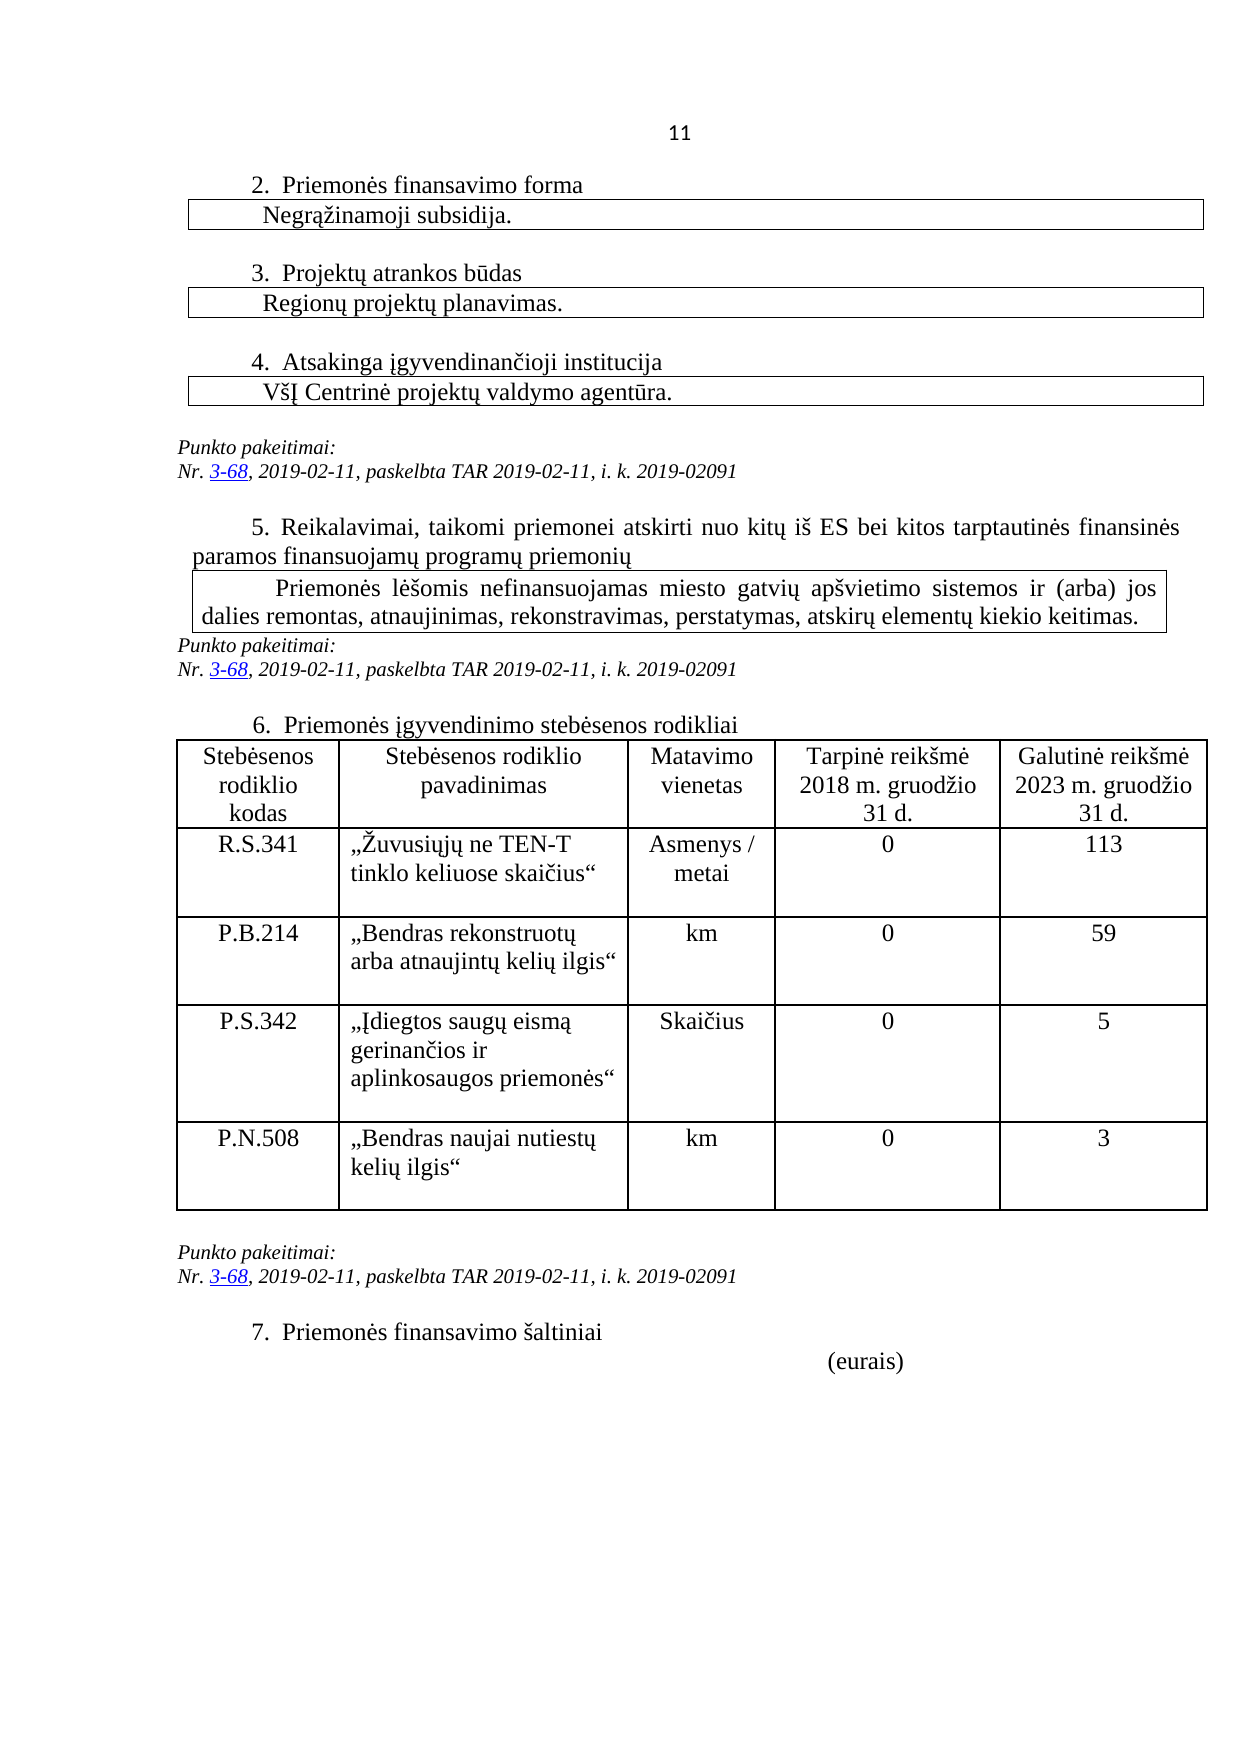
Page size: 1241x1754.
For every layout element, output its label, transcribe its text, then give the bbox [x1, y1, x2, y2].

table_cell R.S.341 [178, 829, 338, 916]
text Punkto pakeitimai: [177, 1240, 1181, 1264]
table_cell km [629, 918, 774, 1004]
table_cell „Bendras naujai nutiestų kelių ilgis“ [340, 1123, 627, 1209]
table_cell „Žuvusiųjų ne TEN-T tinklo keliuose skaičius“ [340, 829, 627, 916]
table_header VšĮ Centrinė projektų valdymo agentūra. [189, 377, 1203, 405]
table_header Matavimo vienetas [629, 741, 774, 827]
table_header Galutinė reikšmė 2023 m. gruodžio 31 d. [1001, 741, 1206, 827]
table_cell P.B.214 [178, 918, 338, 1004]
text Nr. 3-68, 2019-02-11, paskelbta TAR 2019-02-11, i. k. 2019-02091 [177, 657, 1181, 681]
text 4. Atsakinga įgyvendinančioji institucija [251, 347, 1181, 376]
table_cell 59 [1001, 918, 1206, 1004]
text 7. Priemonės finansavimo šaltiniai [251, 1317, 1181, 1346]
table_cell „Bendras rekonstruotų arba atnaujintų kelių ilgis“ [340, 918, 627, 1004]
table_cell 5 [1001, 1006, 1206, 1121]
table_header Stebėsenos rodiklio kodas [178, 741, 338, 827]
table_header Negrąžinamoji subsidija. [189, 200, 1203, 229]
table_header Stebėsenos rodiklio pavadinimas [340, 741, 627, 827]
text 6. Priemonės įgyvendinimo stebėsenos rodikliai [252, 710, 1181, 739]
table_cell P.N.508 [178, 1123, 338, 1209]
text Nr. 3-68, 2019-02-11, paskelbta TAR 2019-02-11, i. k. 2019-02091 [177, 1264, 1181, 1288]
table_cell 3 [1001, 1123, 1206, 1209]
text 2. Priemonės finansavimo forma [251, 170, 1181, 199]
table_cell 0 [776, 918, 999, 1004]
table_cell 0 [776, 829, 999, 916]
text Priemonės lėšomis nefinansuojamas miesto gatvių apšvietimo sistemos ir (arba) jos dalies remontas, atnaujinimas, rekonstravimas, perstatymas, atskirų elementų kiekio keitimas. [193, 571, 1166, 632]
table_cell 0 [776, 1123, 999, 1209]
table_cell P.S.342 [178, 1006, 338, 1121]
table_cell Skaičius [629, 1006, 774, 1121]
text Nr. 3-68, 2019-02-11, paskelbta TAR 2019-02-11, i. k. 2019-02091 [177, 459, 1181, 483]
text 3. Projektų atrankos būdas [251, 258, 1181, 287]
table_cell Asmenys / metai [629, 829, 774, 916]
table_cell 113 [1001, 829, 1206, 916]
text 5. Reikalavimai, taikomi priemonei atskirti nuo kitų iš ES bei kitos tarptautinės finansinės paramos finansuojamų programų priemonių [192, 512, 1181, 569]
text (eurais) [177, 1346, 904, 1374]
table_cell 0 [776, 1006, 999, 1121]
table_header Tarpinė reikšmė 2018 m. gruodžio 31 d. [776, 741, 999, 827]
table_cell km [629, 1123, 774, 1209]
table_cell „Įdiegtos saugų eismą gerinančios ir aplinkosaugos priemonės“ [340, 1006, 627, 1121]
table_header Regionų projektų planavimas. [189, 288, 1203, 317]
text Punkto pakeitimai: [177, 633, 1181, 657]
text Punkto pakeitimai: [177, 435, 1181, 459]
